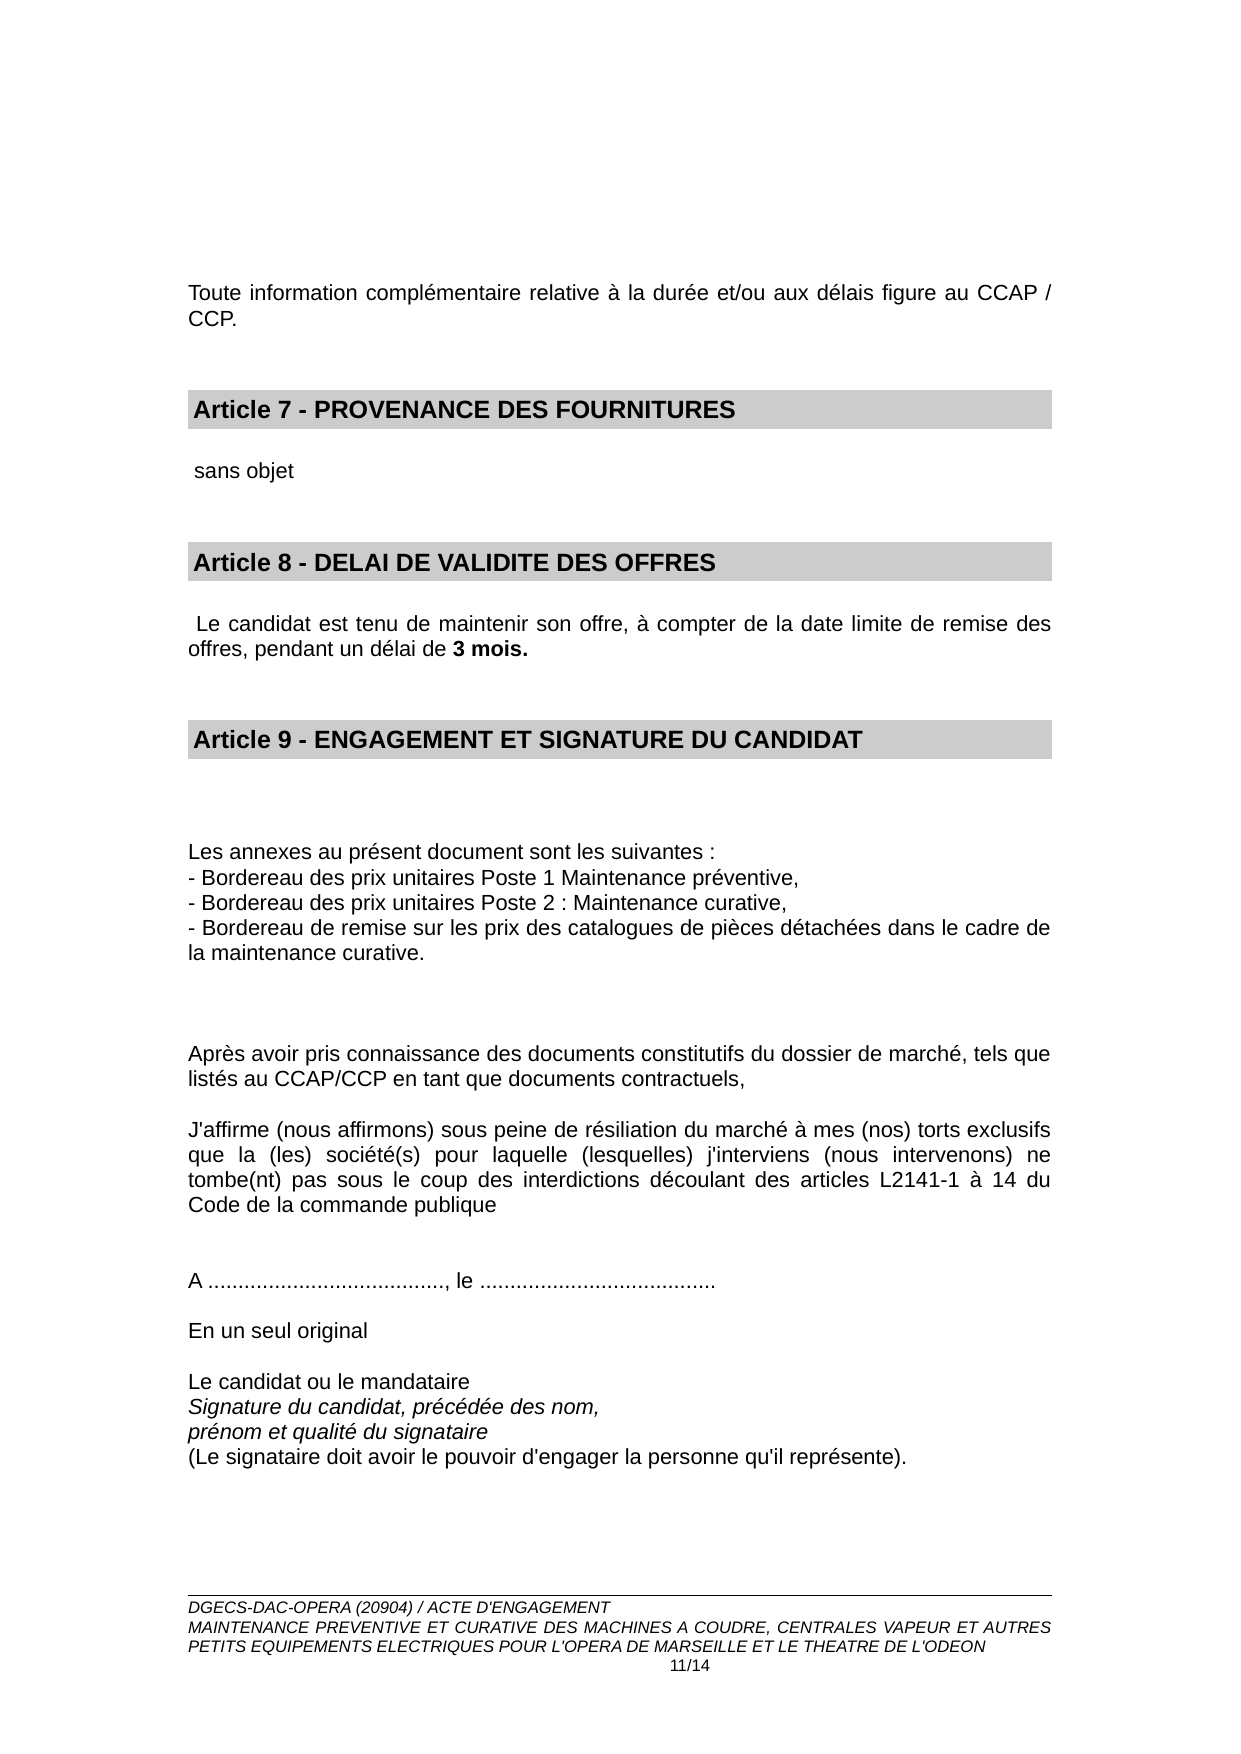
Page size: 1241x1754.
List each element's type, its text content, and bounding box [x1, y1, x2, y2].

text Le candidat ou le mandataire [188, 1368, 1052, 1394]
subtitle ENGAGEMENT ET SIGNATURE DU CANDIDAT [190, 723, 1050, 757]
text Après avoir pris connaissance des documents constitutifs du dossier de marché, tels que listés au CCAP/CCP en tant que documents contractuels, [188, 1041, 1052, 1091]
text Les annexes au présent document sont les suivantes : [188, 839, 1052, 864]
text sans objet [188, 458, 1052, 483]
text - Bordereau de remise sur les prix des catalogues de pièces détachées dans le cadre de la maintenance curative. [188, 915, 1052, 965]
subtitle DELAI DE VALIDITE DES OFFRES [190, 545, 1050, 579]
text - Bordereau des prix unitaires Poste 2 : Maintenance curative, [188, 889, 1052, 915]
text J'affirme (nous affirmons) sous peine de résiliation du marché à mes (nos) torts exclusifs que la (les) société(s) pour laquelle (lesquelles) j'interviens (nous intervenons) ne tombe(nt) pas sous le coup des interdictions découlant des articles L2141-1 à 14 du Code de la commande publique [188, 1116, 1052, 1217]
text - Bordereau des prix unitaires Poste 1 Maintenance préventive, [188, 864, 1052, 889]
text A ......................................., le ....................................... [188, 1268, 1052, 1293]
text Toute information complémentaire relative à la durée et/ou aux délais figure au CCAP / CCP. [188, 280, 1052, 331]
text En un seul original [188, 1318, 1052, 1343]
text prénom et qualité du signataire [188, 1419, 1052, 1444]
subtitle PROVENANCE DES FOURNITURES [190, 392, 1050, 427]
text (Le signataire doit avoir le pouvoir d'engager la personne qu'il représente). [188, 1444, 1052, 1469]
text Signature du candidat, précédée des nom, [188, 1394, 1052, 1419]
text Le candidat est tenu de maintenir son offre, à compter de la date limite de remise des offres, pendant un délai de 3 mois. [188, 611, 1052, 661]
